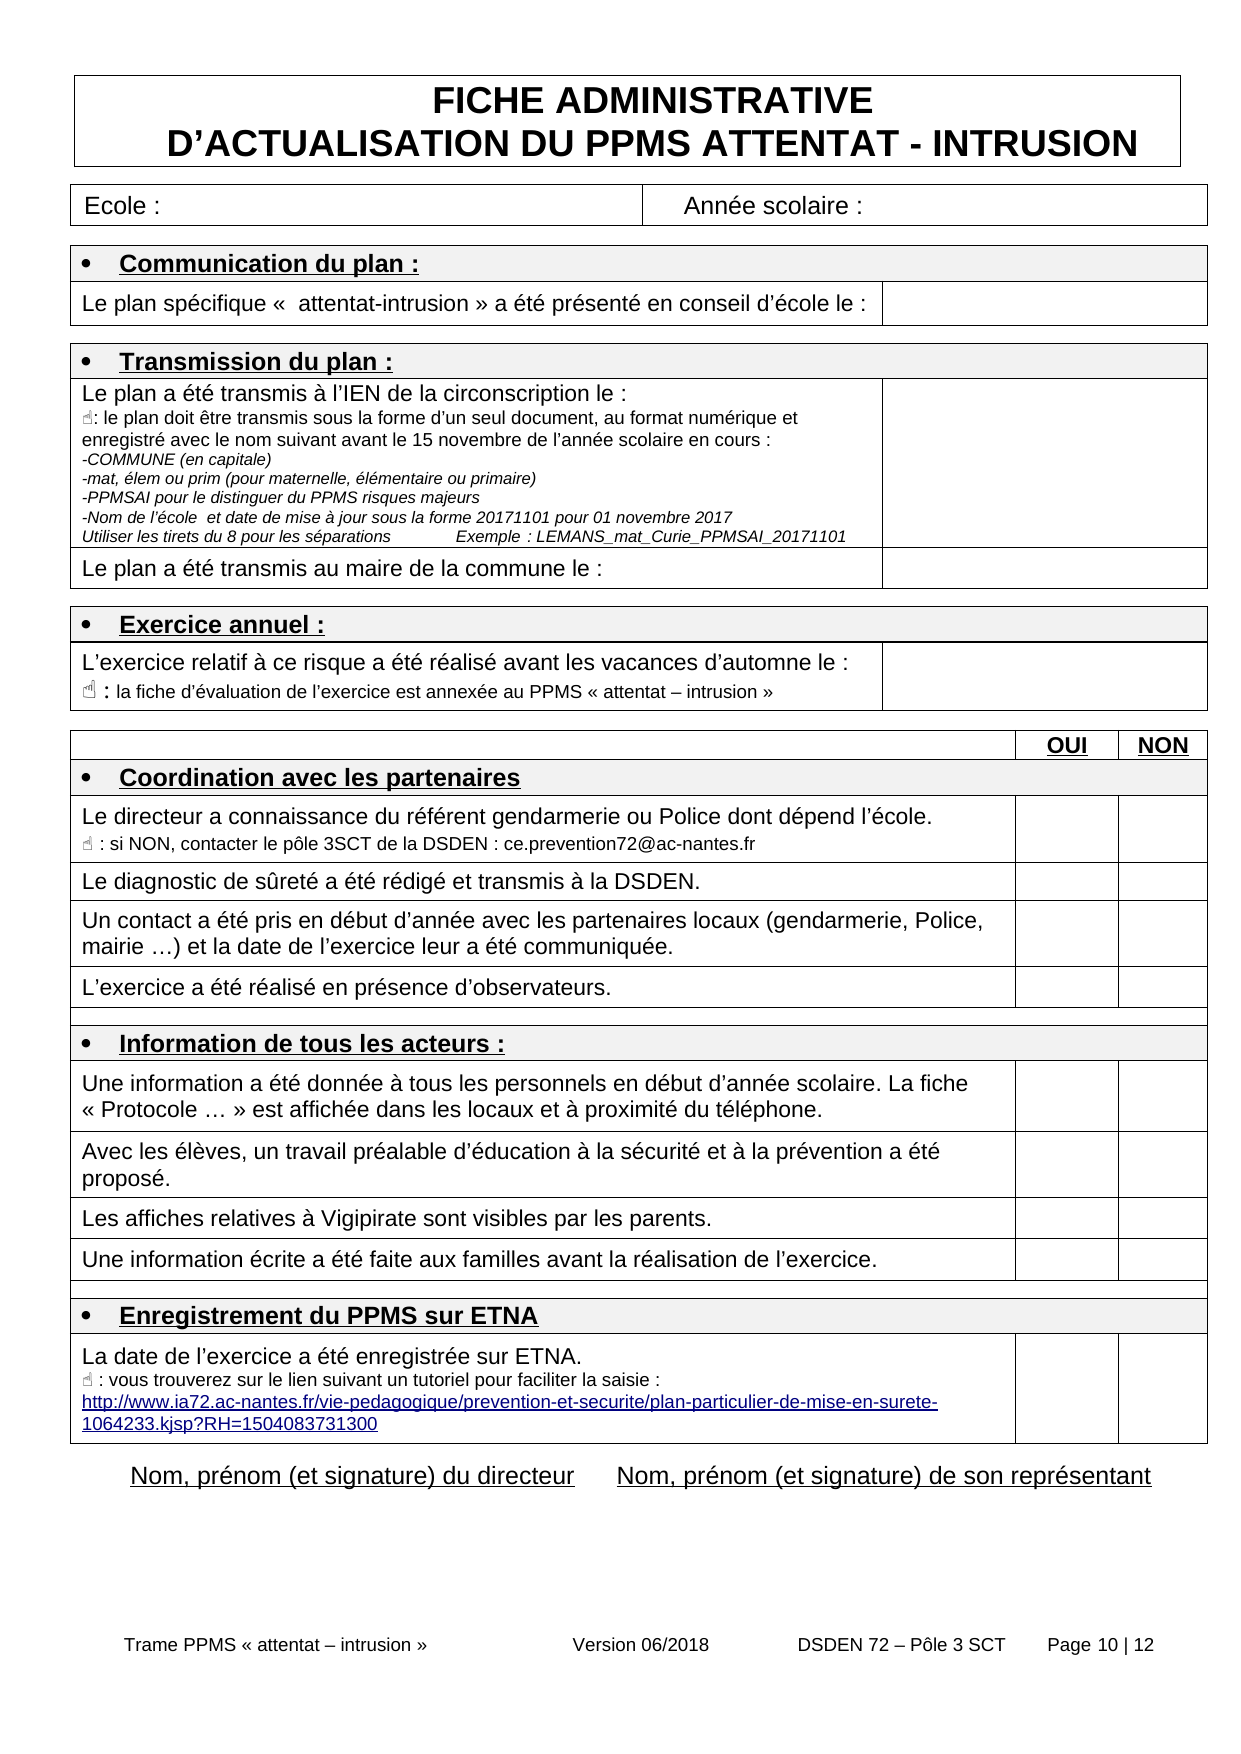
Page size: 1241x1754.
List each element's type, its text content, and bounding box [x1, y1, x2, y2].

table_cell [1119, 1239, 1207, 1280]
table_cell Transmission du plan : [71, 344, 1207, 378]
text D’ACTUALISATION DU PPMS ATTENTAT - INTRUSION [75, 118, 1180, 166]
table_cell [602, 1499, 1166, 1572]
table_cell [1016, 967, 1118, 1007]
table_cell [1119, 1061, 1207, 1131]
table_cell L’exercice a été réalisé en présence d’observateurs. [71, 967, 1015, 1007]
table_cell [1016, 901, 1118, 966]
table_cell Exercice annuel : [71, 607, 1207, 641]
table_cell [1119, 863, 1207, 900]
table_cell L’exercice relatif à ce risque a été réalisé avant les vacances d’automne le :  : la fiche d’évaluation de l’exercice est annexée au PPMS « attentat – intrusion » [71, 643, 882, 709]
table_cell [883, 548, 1207, 588]
table_cell [118, 1499, 602, 1572]
table_cell [1119, 796, 1207, 862]
table_cell [70, 589, 1207, 606]
table_cell Le plan a été transmis au maire de la commune le : [71, 548, 882, 588]
table_header Communication du plan : [71, 246, 1207, 281]
table_header Ecole : [71, 185, 174, 225]
table_cell Enregistrement du PPMS sur ETNA [71, 1299, 1207, 1333]
table_cell [1016, 1198, 1118, 1238]
table_header NON [1119, 731, 1207, 759]
table_cell [883, 643, 1207, 709]
table_header Année scolaire : [643, 185, 904, 225]
table_cell [1016, 863, 1118, 900]
table_cell Avec les élèves, un travail préalable d’éducation à la sécurité et à la prévention a été proposé. [71, 1132, 1015, 1197]
table_cell Le directeur a connaissance du référent gendarmerie ou Police dont dépend l’école.  : si NON, contacter le pôle 3SCT de la DSDEN : ce.prevention72@ac-nantes.fr [71, 796, 1015, 862]
table_cell Information de tous les acteurs : [71, 1026, 1207, 1060]
table_cell [1016, 1061, 1118, 1131]
table_header [71, 731, 1015, 759]
table_header OUI [1016, 731, 1118, 759]
table_cell [1119, 901, 1207, 966]
table_cell [1119, 1198, 1207, 1238]
table_header Nom, prénom (et signature) du directeur [118, 1461, 602, 1499]
table_cell Le plan a été transmis à l’IEN de la circonscription le : : le plan doit être transmis sous la forme d’un seul document, au format numérique et enregistré avec le nom suivant avant le 15 novembre de l’année scolaire en cours : -COMMUNE (en capitale) -mat, élem ou prim (pour maternelle, élémentaire ou primaire) -PPMSAI pour le distinguer du PPMS risques majeurs -Nom de l’école et date de mise à jour sous la forme 20171101 pour 01 novembre 2017 Utiliser les tirets du 8 pour les séparations Exemple : LEMANS_mat_Curie_PPMSAI_20171101 [71, 379, 882, 547]
table_cell [1016, 1132, 1118, 1197]
table_cell Les affiches relatives à Vigipirate sont visibles par les parents. [71, 1198, 1015, 1238]
table_cell Le diagnostic de sûreté a été rédigé et transmis à la DSDEN. [71, 863, 1015, 900]
table_cell Un contact a été pris en début d’année avec les partenaires locaux (gendarmerie, Police, mairie …) et la date de l’exercice leur a été communiquée. [71, 901, 1015, 966]
table_cell [883, 282, 1207, 325]
table_cell [1016, 1334, 1118, 1443]
table_cell [1119, 967, 1207, 1007]
table_cell [883, 379, 1207, 547]
table_header [174, 185, 642, 225]
table_cell [1119, 1132, 1207, 1197]
table_cell [70, 326, 1207, 343]
table_cell La date de l’exercice a été enregistrée sur ETNA.  : vous trouverez sur le lien suivant un tutoriel pour faciliter la saisie : http://www.ia72.ac-nantes.fr/vie-pedagogique/prevention-et-securite/plan-particulier-de-mise-en-surete-1064233.kjsp?RH=1504083731300 [71, 1334, 1015, 1443]
table_header [904, 185, 1207, 225]
table_cell [1119, 1334, 1207, 1443]
table_cell Une information a été donnée à tous les personnels en début d’année scolaire. La fiche « Protocole … » est affichée dans les locaux et à proximité du téléphone. [71, 1061, 1015, 1131]
table_cell [71, 1008, 1207, 1025]
table_header Nom, prénom (et signature) de son représentant [602, 1461, 1166, 1499]
text FICHE ADMINISTRATIVE [75, 76, 1180, 118]
table_cell [1016, 796, 1118, 862]
table_cell Le plan spécifique « attentat-intrusion » a été présenté en conseil d’école le : [71, 282, 882, 325]
table_cell Coordination avec les partenaires [71, 760, 1207, 795]
table_cell Une information écrite a été faite aux familles avant la réalisation de l’exercice. [71, 1239, 1015, 1280]
table_cell [71, 1281, 1207, 1297]
table_cell [1016, 1239, 1118, 1280]
